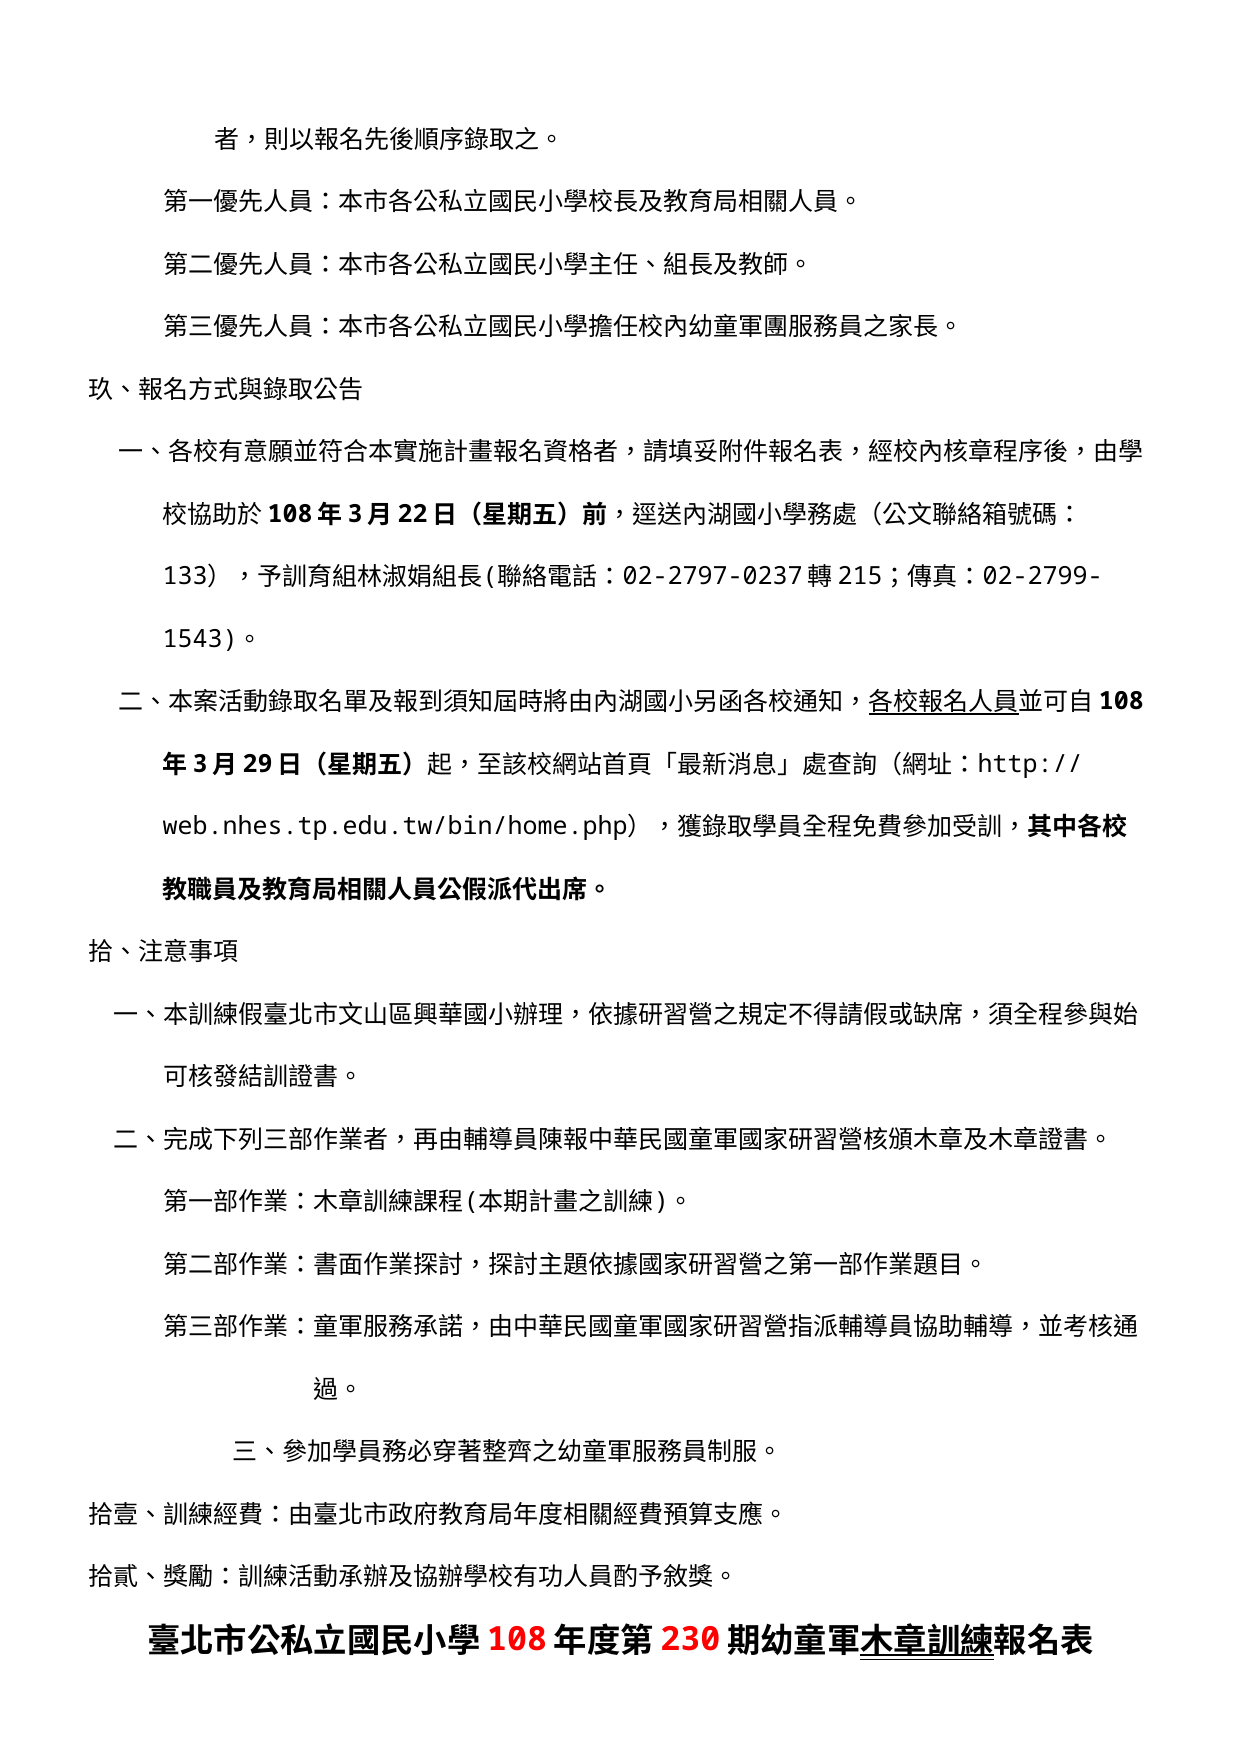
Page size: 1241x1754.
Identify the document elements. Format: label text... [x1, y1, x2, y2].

text 第三優先人員：本市各公私立國民小學擔任校內幼童軍團服務員之家長。 [164, 283, 1152, 346]
text 拾貳、獎勵：訓練活動承辦及協辦學校有功人員酌予敘獎。 [89, 1533, 1152, 1596]
text 二、完成下列三部作業者，再由輔導員陳報中華民國童軍國家研習營核頒木章及木章證書。 [114, 1096, 1152, 1158]
list 報名方式與錄取公告 [89, 346, 1152, 408]
text 一、本訓練假臺北市文山區興華國小辦理，依據研習營之規定不得請假或缺席，須全程參與始可核發結訓證書。 [114, 971, 1152, 1096]
text 第二部作業：書面作業探討，探討主題依據國家研習營之第一部作業題目。 [164, 1221, 1152, 1283]
text 第一優先人員：本市各公私立國民小學校長及教育局相關人員。 [164, 158, 1152, 221]
text 拾、注意事項 [89, 908, 1152, 971]
text 二、本案活動錄取名單及報到須知屆時將由內湖國小另函各校通知，各校報名人員並可自108年3月29日（星期五）起，至該校網站首頁「最新消息」處查詢（網址：http://web.nhes.tp.edu.tw/bin/home.php），獲錄取學員全程免費參加受訓，其中各校教職員及教育局相關人員公假派代出席。 [89, 658, 1152, 908]
list 者，則以報名先後順序錄取之。 [114, 96, 1152, 158]
text 臺北市公私立國民小學108年度第230期幼童軍木章訓練報名表 [89, 1596, 1152, 1658]
text 第二優先人員：本市各公私立國民小學主任、組長及教師。 [164, 221, 1152, 283]
text 第一部作業：木章訓練課程(本期計畫之訓練)。 [164, 1158, 1152, 1221]
text 拾壹、訓練經費：由臺北市政府教育局年度相關經費預算支應。 [89, 1471, 1152, 1533]
text 第三部作業：童軍服務承諾，由中華民國童軍國家研習營指派輔導員協助輔導，並考核通過。 [164, 1283, 1152, 1408]
text 三、參加學員務必穿著整齊之幼童軍服務員制服。 [114, 1408, 1152, 1471]
text 一、各校有意願並符合本實施計畫報名資格者，請填妥附件報名表，經校內核章程序後，由學校協助於108年3月22日（星期五）前，逕送內湖國小學務處（公文聯絡箱號碼：133），予訓育組林淑娟組長(聯絡電話：02-2797-0237轉215；傳真：02-2799-1543)。 [89, 408, 1152, 658]
